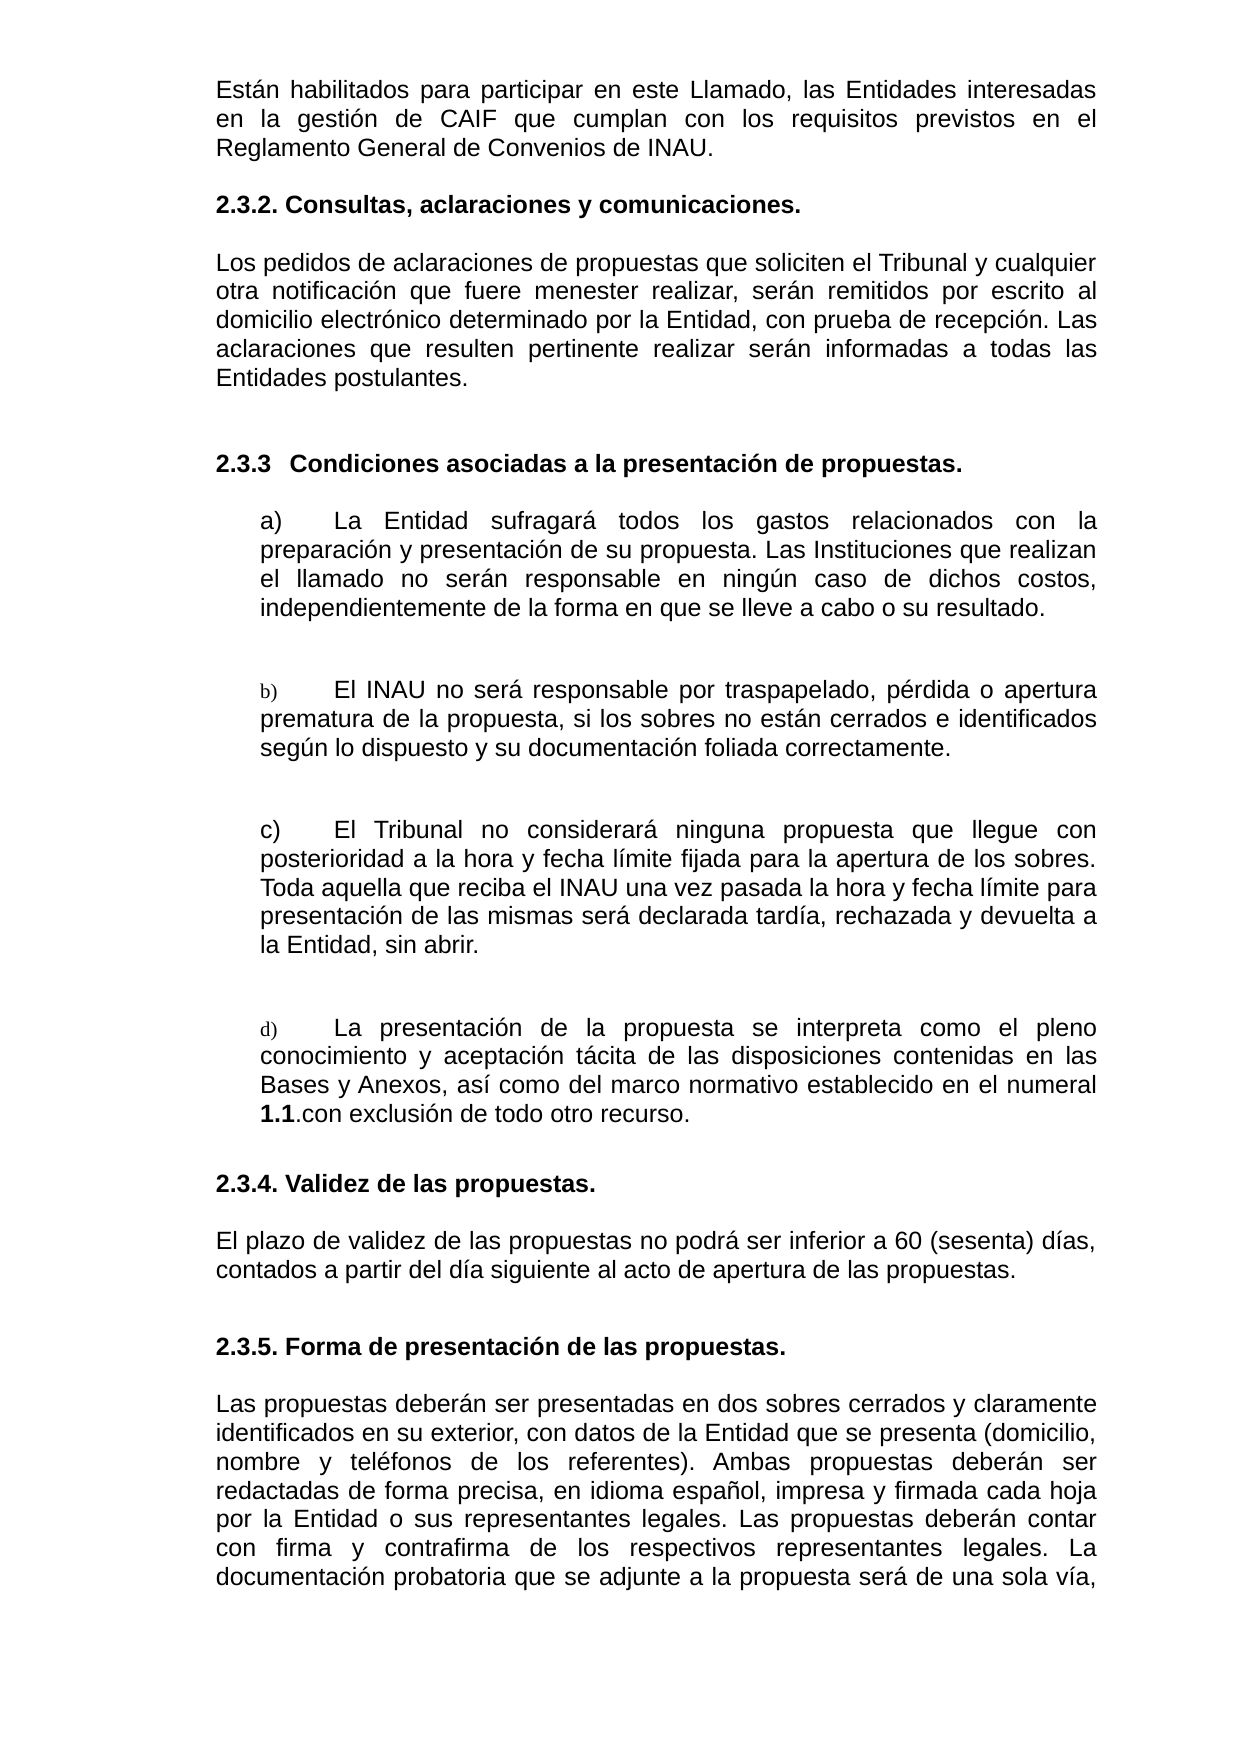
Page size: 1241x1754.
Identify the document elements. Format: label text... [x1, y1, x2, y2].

text 2.3.2. Consultas, aclaraciones y comunicaciones. [216, 190, 1098, 219]
text Las propuestas deberán ser presentadas en dos sobres cerrados y claramente identificados en su exterior, con datos de la Entidad que se presenta (domicilio, nombre y teléfonos de los referentes). Ambas propuestas deberán ser redactadas de forma precisa, en idioma español, impresa y firmada cada hoja por la Entidad o sus representantes legales. Las propuestas deberán contar con firma y contrafirma de los respectivos representantes legales. La documentación probatoria que se adjunte a la propuesta será de una sola vía, [216, 1389, 1098, 1591]
list La Entidad sufragará todos los gastos relacionados con la preparación y presentación de su propuesta. Las Instituciones que realizan el llamado no serán responsable en ningún caso de dichos costos, independientemente de la forma en que se lleve a cabo o su resultado. [260, 506, 1098, 621]
list La presentación de la propuesta se interpreta como el pleno conocimiento y aceptación tácita de las disposiciones contenidas en las Bases y Anexos, así como del marco normativo establecido en el numeral 1.1.con exclusión de todo otro recurso. [260, 1012, 1098, 1127]
list El Tribunal no considerará ninguna propuesta que llegue con posterioridad a la hora y fecha límite fijada para la apertura de los sobres. Toda aquella que reciba el INAU una vez pasada la hora y fecha límite para presentación de las mismas será declarada tardía, rechazada y devuelta a la Entidad, sin abrir. [260, 815, 1098, 959]
text El plazo de validez de las propuestas no podrá ser inferior a 60 (sesenta) días, contados a partir del día siguiente al acto de apertura de las propuestas. [216, 1226, 1098, 1284]
list 2.3.3 Condiciones asociadas a la presentación de propuestas. [216, 449, 1098, 477]
subtitle 2.3.5. Forma de presentación de las propuestas. [216, 1332, 1098, 1361]
text 2.3.4. Validez de las propuestas. [216, 1169, 1098, 1197]
text Están habilitados para participar en este Llamado, las Entidades interesadas en la gestión de CAIF que cumplan con los requisitos previstos en el Reglamento General de Convenios de INAU. [216, 75, 1098, 161]
list El INAU no será responsable por traspapelado, pérdida o apertura prematura de la propuesta, si los sobres no están cerrados e identificados según lo dispuesto y su documentación foliada correctamente. [260, 675, 1098, 761]
text Los pedidos de aclaraciones de propuestas que soliciten el Tribunal y cualquier otra notificación que fuere menester realizar, serán remitidos por escrito al domicilio electrónico determinado por la Entidad, con prueba de recepción. Las aclaraciones que resulten pertinente realizar serán informadas a todas las Entidades postulantes. [216, 247, 1098, 391]
